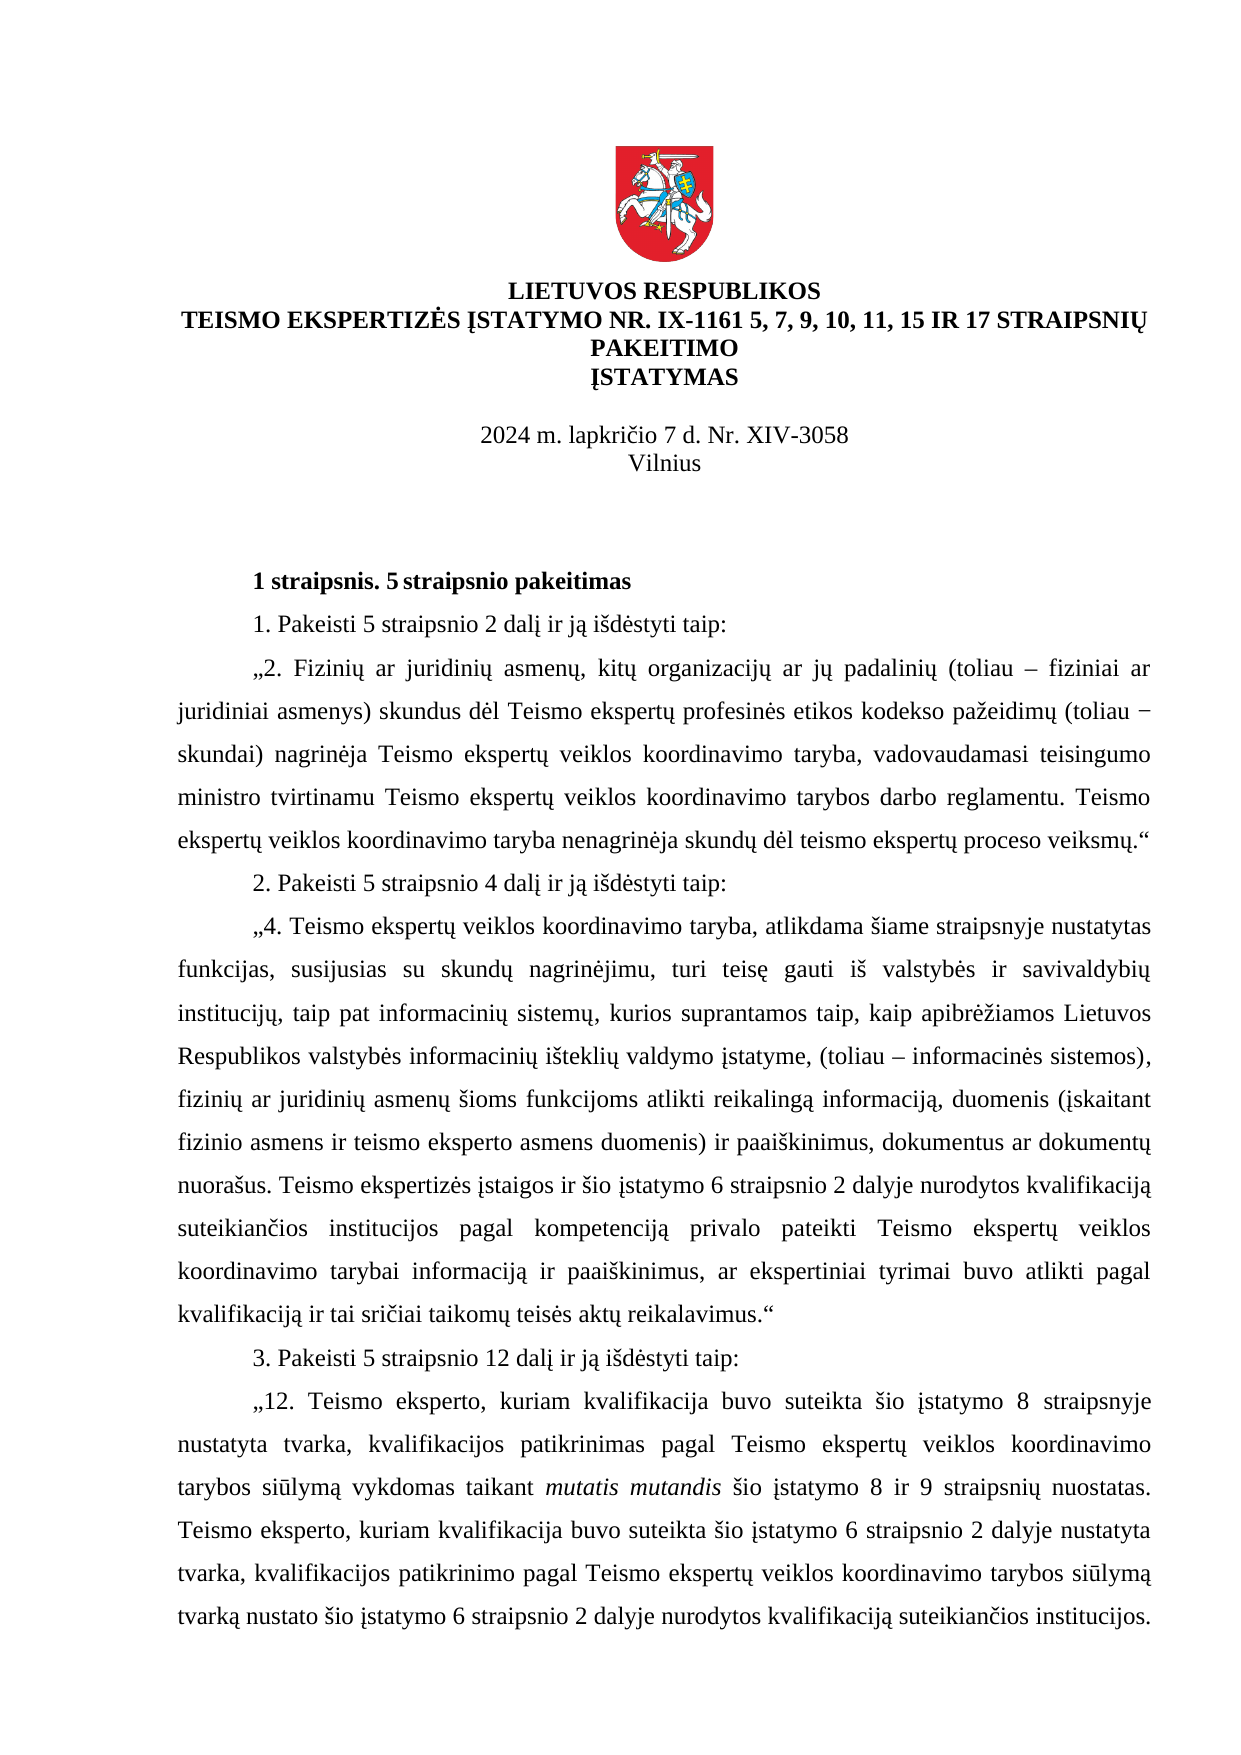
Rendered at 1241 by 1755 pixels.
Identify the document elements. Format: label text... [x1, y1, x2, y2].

text 1 straipsnis. 5 straipsnio pakeitimas [177, 566, 1152, 595]
text „12. Teismo eksperto, kuriam kvalifikacija buvo suteikta šio įstatymo 8 straipsnyje nustatyta tvarka, kvalifikacijos patikrinimas pagal Teismo ekspertų veiklos koordinavimo tarybos siūlymą vykdomas taikant mutatis mutandis šio įstatymo 8 ir 9 straipsnių nuostatas. Teismo eksperto, kuriam kvalifikacija buvo suteikta šio įstatymo 6 straipsnio 2 dalyje nustatyta tvarka, kvalifikacijos patikrinimo pagal Teismo ekspertų veiklos koordinavimo tarybos siūlymą tvarką nustato šio įstatymo 6 straipsnio 2 dalyje nurodytos kvalifikaciją suteikiančios institucijos. [177, 1386, 1152, 1630]
text 1. Pakeisti 5 straipsnio 2 dalį ir ją išdėstyti taip: [177, 609, 1152, 638]
text TEISMO EKSPERTIZĖS ĮSTATYMO NR. IX-1161 5, 7, 9, 10, 11, 15 IR 17 STRAIPSNIŲ PAKEITIMO [177, 305, 1152, 362]
text Vilnius [177, 448, 1152, 477]
text „4. Teismo ekspertų veiklos koordinavimo taryba, atlikdama šiame straipsnyje nustatytas funkcijas, susijusias su skundų nagrinėjimu, turi teisę gauti iš valstybės ir savivaldybių institucijų, taip pat informacinių sistemų, kurios suprantamos taip, kaip apibrėžiamos Lietuvos Respublikos valstybės informacinių išteklių valdymo įstatyme, (toliau ‒ informacinės sistemos), fizinių ar juridinių asmenų šioms funkcijoms atlikti reikalingą informaciją, duomenis (įskaitant fizinio asmens ir teismo eksperto asmens duomenis) ir paaiškinimus, dokumentus ar dokumentų nuorašus. Teismo ekspertizės įstaigos ir šio įstatymo 6 straipsnio 2 dalyje nurodytos kvalifikaciją suteikiančios institucijos pagal kompetenciją privalo pateikti Teismo ekspertų veiklos koordinavimo tarybai informaciją ir paaiškinimus, ar ekspertiniai tyrimai buvo atlikti pagal kvalifikaciją ir tai sričiai taikomų teisės aktų reikalavimus.“ [177, 911, 1152, 1328]
text LIETUVOS RESPUBLIKOS [177, 276, 1152, 305]
text „2. Fizinių ar juridinių asmenų, kitų organizacijų ar jų padalinių (toliau – fiziniai ar juridiniai asmenys) skundus dėl Teismo ekspertų profesinės etikos kodekso pažeidimų (toliau − skundai) nagrinėja Teismo ekspertų veiklos koordinavimo taryba, vadovaudamasi teisingumo ministro tvirtinamu Teismo ekspertų veiklos koordinavimo tarybos darbo reglamentu. Teismo ekspertų veiklos koordinavimo taryba nenagrinėja skundų dėl teismo ekspertų proceso veiksmų.“ [177, 653, 1152, 854]
text 2024 m. lapkričio 7 d. Nr. XIV-3058 [177, 420, 1152, 448]
text 2. Pakeisti 5 straipsnio 4 dalį ir ją išdėstyti taip: [177, 868, 1152, 897]
text ĮSTATYMAS [177, 362, 1152, 391]
text 3. Pakeisti 5 straipsnio 12 dalį ir ją išdėstyti taip: [177, 1343, 1152, 1371]
